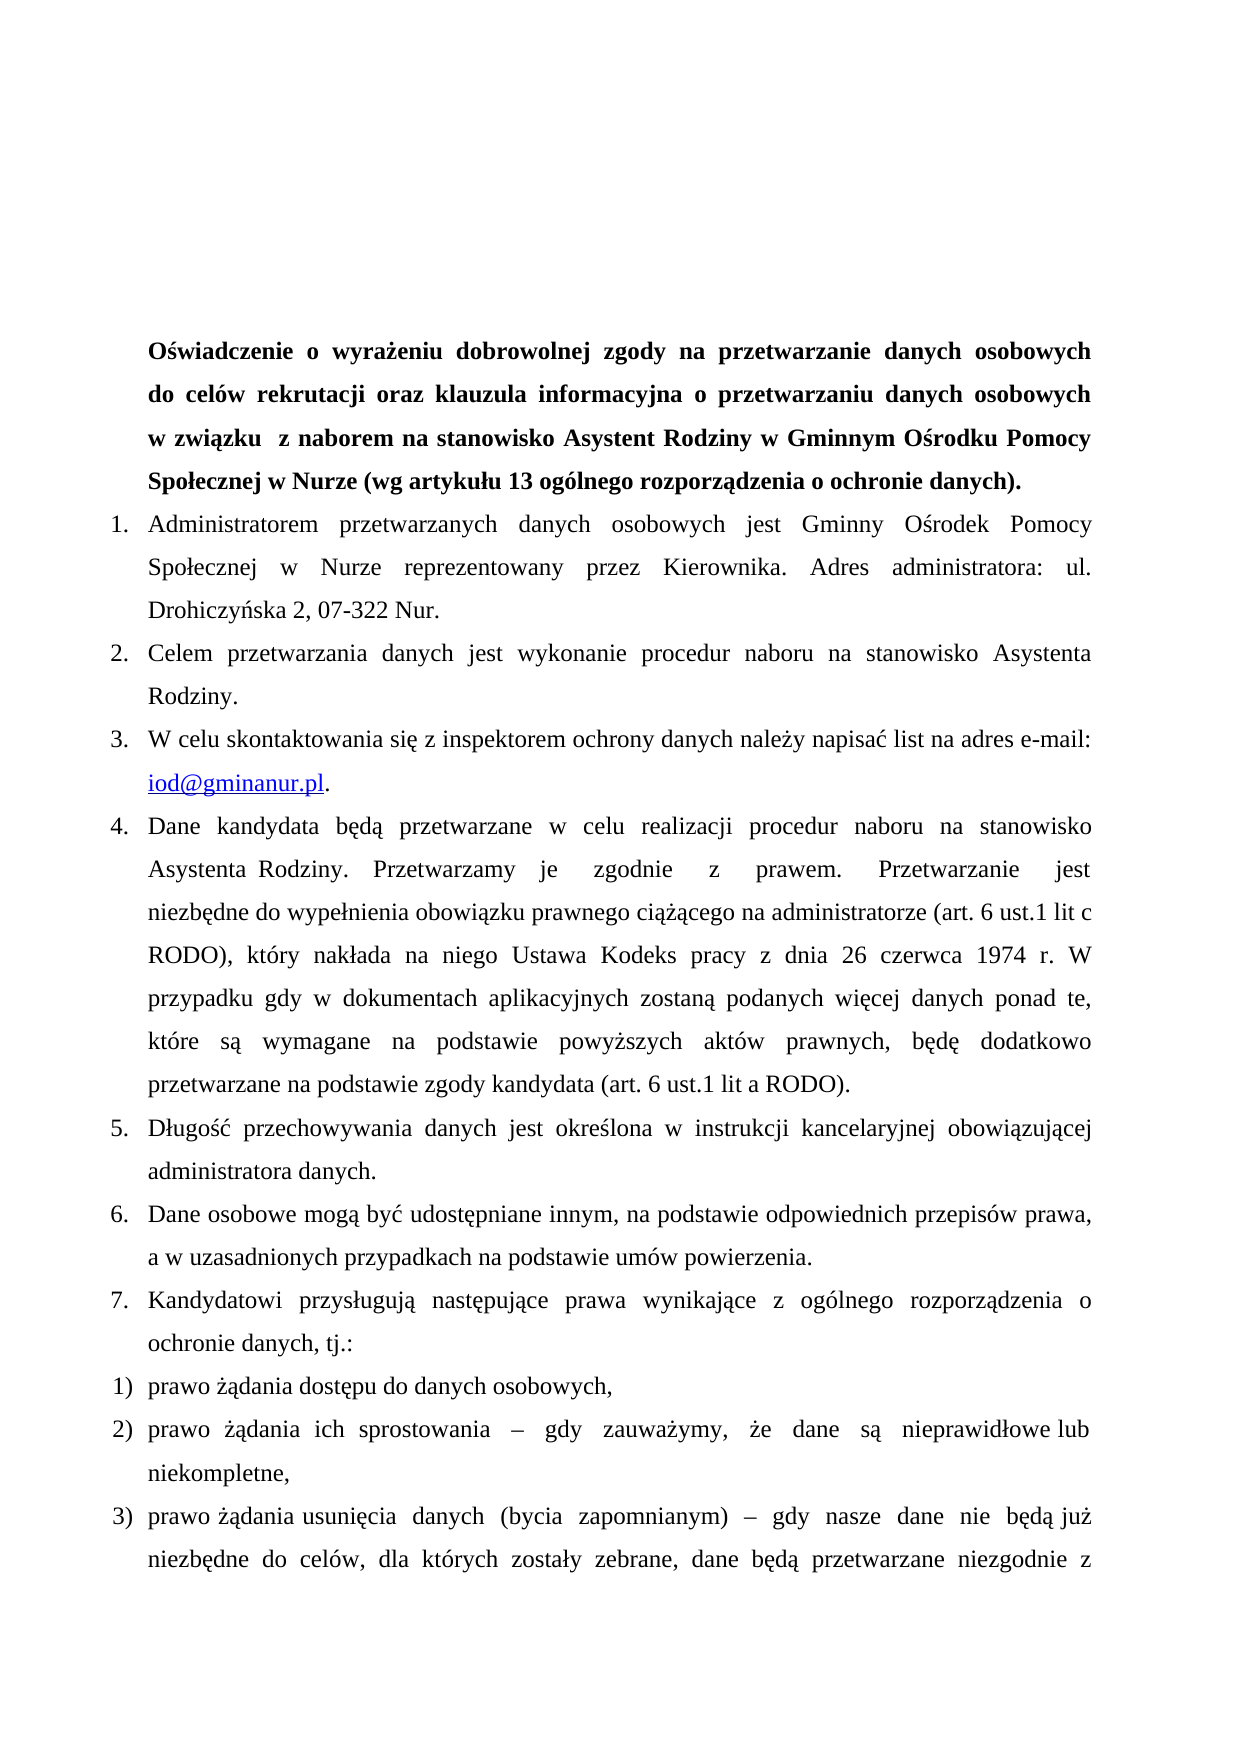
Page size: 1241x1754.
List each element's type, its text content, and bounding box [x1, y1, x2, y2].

list prawo żądania dostępu do danych osobowych, [112, 1371, 1093, 1400]
list Długość przechowywania danych jest określona w instrukcji kancelaryjnej obowiązującej administratora danych. [110, 1113, 1093, 1184]
list prawo żądania ich sprostowania – gdy zauważymy, że dane są nieprawidłowe lub niekompletne, [112, 1414, 1093, 1486]
list Kandydatowi przysługują następujące prawa wynikające z ogólnego rozporządzenia o ochronie danych, tj.: [110, 1285, 1093, 1357]
list Celem przetwarzania danych jest wykonanie procedur naboru na stanowisko Asystenta Rodziny. [110, 638, 1093, 710]
list Dane kandydata będą przetwarzane w celu realizacji procedur naboru na stanowisko Asystenta Rodziny. Przetwarzamy je zgodnie z prawem. Przetwarzanie jest niezbędne do wypełnienia obowiązku prawnego ciążącego na administratorze (art. 6 ust.1 lit c RODO), który nakłada na niego Ustawa Kodeks pracy z dnia 26 czerwca 1974 r. W przypadku gdy w dokumentach aplikacyjnych zostaną podanych więcej danych ponad te, które są wymagane na podstawie powyższych aktów prawnych, będę dodatkowo przetwarzane na podstawie zgody kandydata (art. 6 ust.1 lit a RODO). [110, 811, 1093, 1098]
list W celu skontaktowania się z inspektorem ochrony danych należy napisać list na adres e-mail: iod@gminanur.pl. [110, 724, 1093, 796]
list Administratorem przetwarzanych danych osobowych jest Gminny Ośrodek Pomocy Społecznej w Nurze reprezentowany przez Kierownika. Adres administratora: ul. Drohiczyńska 2, 07-322 Nur. [110, 509, 1093, 624]
list prawo żądania usunięcia danych (bycia zapomnianym) – gdy nasze dane nie będą już niezbędne do celów, dla których zostały zebrane, dane będą przetwarzane niezgodnie z [112, 1501, 1093, 1573]
list Dane osobowe mogą być udostępniane innym, na podstawie odpowiednich przepisów prawa, a w uzasadnionych przypadkach na podstawie umów powierzenia. [110, 1199, 1093, 1271]
text Oświadczenie o wyrażeniu dobrowolnej zgody na przetwarzanie danych osobowych do celów rekrutacji oraz klauzula informacyjna o przetwarzaniu danych osobowych w związku z naborem na stanowisko Asystent Rodziny w Gminnym Ośrodku Pomocy Społecznej w Nurze (wg artykułu 13 ogólnego rozporządzenia o ochronie danych). [148, 336, 1093, 494]
